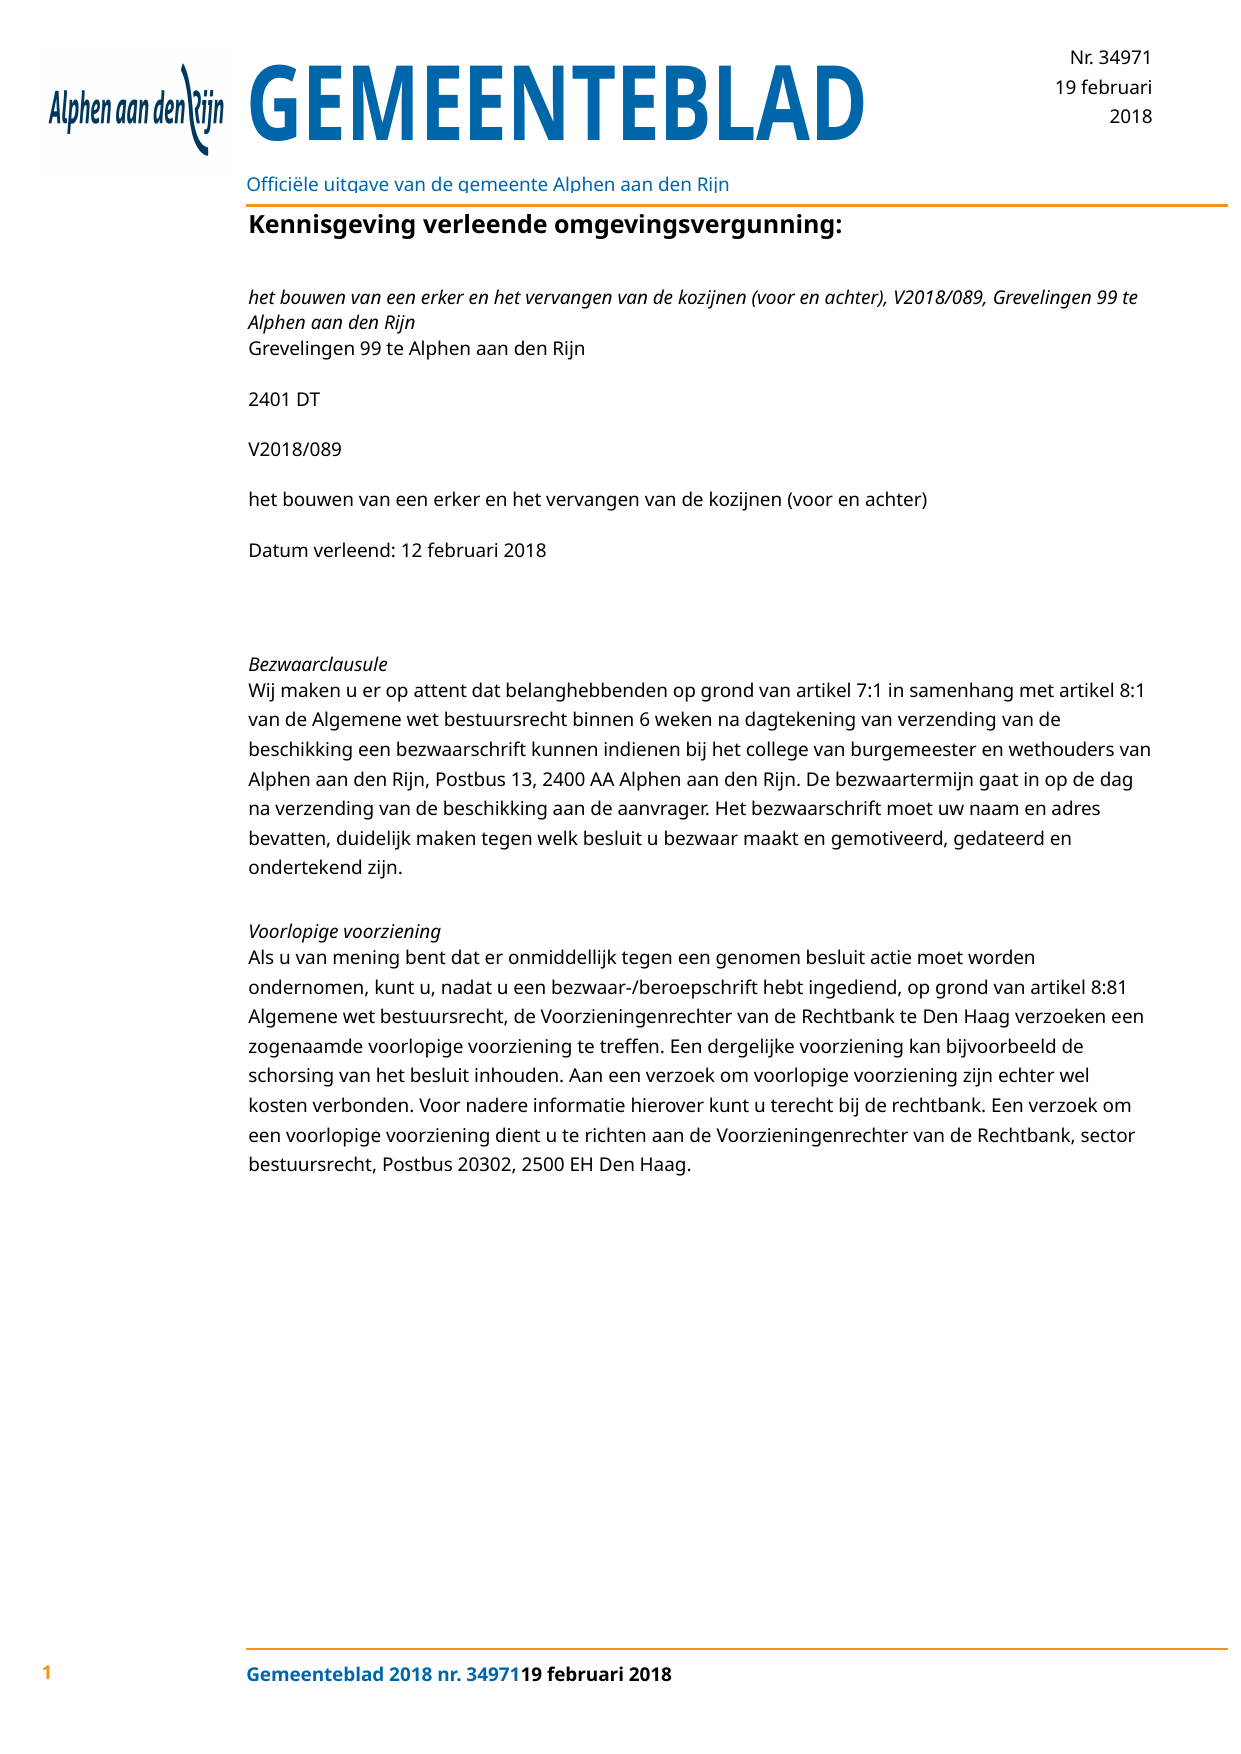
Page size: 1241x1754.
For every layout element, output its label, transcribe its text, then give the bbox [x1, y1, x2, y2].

text Voorlopige voorziening [248, 918, 1152, 944]
text Datum verleend: 12 februari 2018 [248, 537, 1152, 563]
text Kennisgeving verleende omgevingsvergunning: [248, 207, 1152, 241]
text Wij maken u er op attent dat belanghebbenden op grond van artikel 7:1 in samenhang met artikel 8:1 van de Algemene wet bestuursrecht binnen 6 weken na dagtekening van verzending van de beschikking een bezwaarschrift kunnen indienen bij het college van burgemeester en wethouders van Alphen aan den Rijn, Postbus 13, 2400 AA Alphen aan den Rijn. De bezwaartermijn gaat in op de dag na verzending van de beschikking aan de aanvrager. Het bezwaarschrift moet uw naam en adres bevatten, duidelijk maken tegen welk besluit u bezwaar maakt en gemotiveerd, gedateerd en ondertekend zijn. [248, 677, 1152, 880]
text het bouwen van een erker en het vervangen van de kozijnen (voor en achter) [248, 487, 1152, 512]
text V2018/089 [248, 436, 1152, 462]
text 2401 DT [248, 386, 1152, 411]
text Bezwaarclausule [248, 651, 1152, 677]
text Als u van mening bent dat er onmiddellijk tegen een genomen besluit actie moet worden ondernomen, kunt u, nadat u een bezwaar-/beroepschrift hebt ingediend, op grond van artikel 8:81 Algemene wet bestuursrecht, de Voorzieningenrechter van de Rechtbank te Den Haag verzoeken een zogenaamde voorlopige voorziening te treffen. Een dergelijke voorziening kan bijvoorbeeld de schorsing van het besluit inhouden. Aan een verzoek om voorlopige voorziening zijn echter wel kosten verbonden. Voor nadere informatie hierover kunt u terecht bij de rechtbank. Een verzoek om een voorlopige voorziening dient u te richten aan de Voorzieningenrechter van de Rechtbank, sector bestuursrecht, Postbus 20302, 2500 EH Den Haag. [248, 944, 1152, 1177]
picture [41, 47, 231, 172]
text Grevelingen 99 te Alphen aan den Rijn [248, 335, 1152, 361]
text het bouwen van een erker en het vervangen van de kozijnen (voor en achter), V2018/089, Grevelingen 99 te Alphen aan den Rijn [248, 284, 1152, 335]
